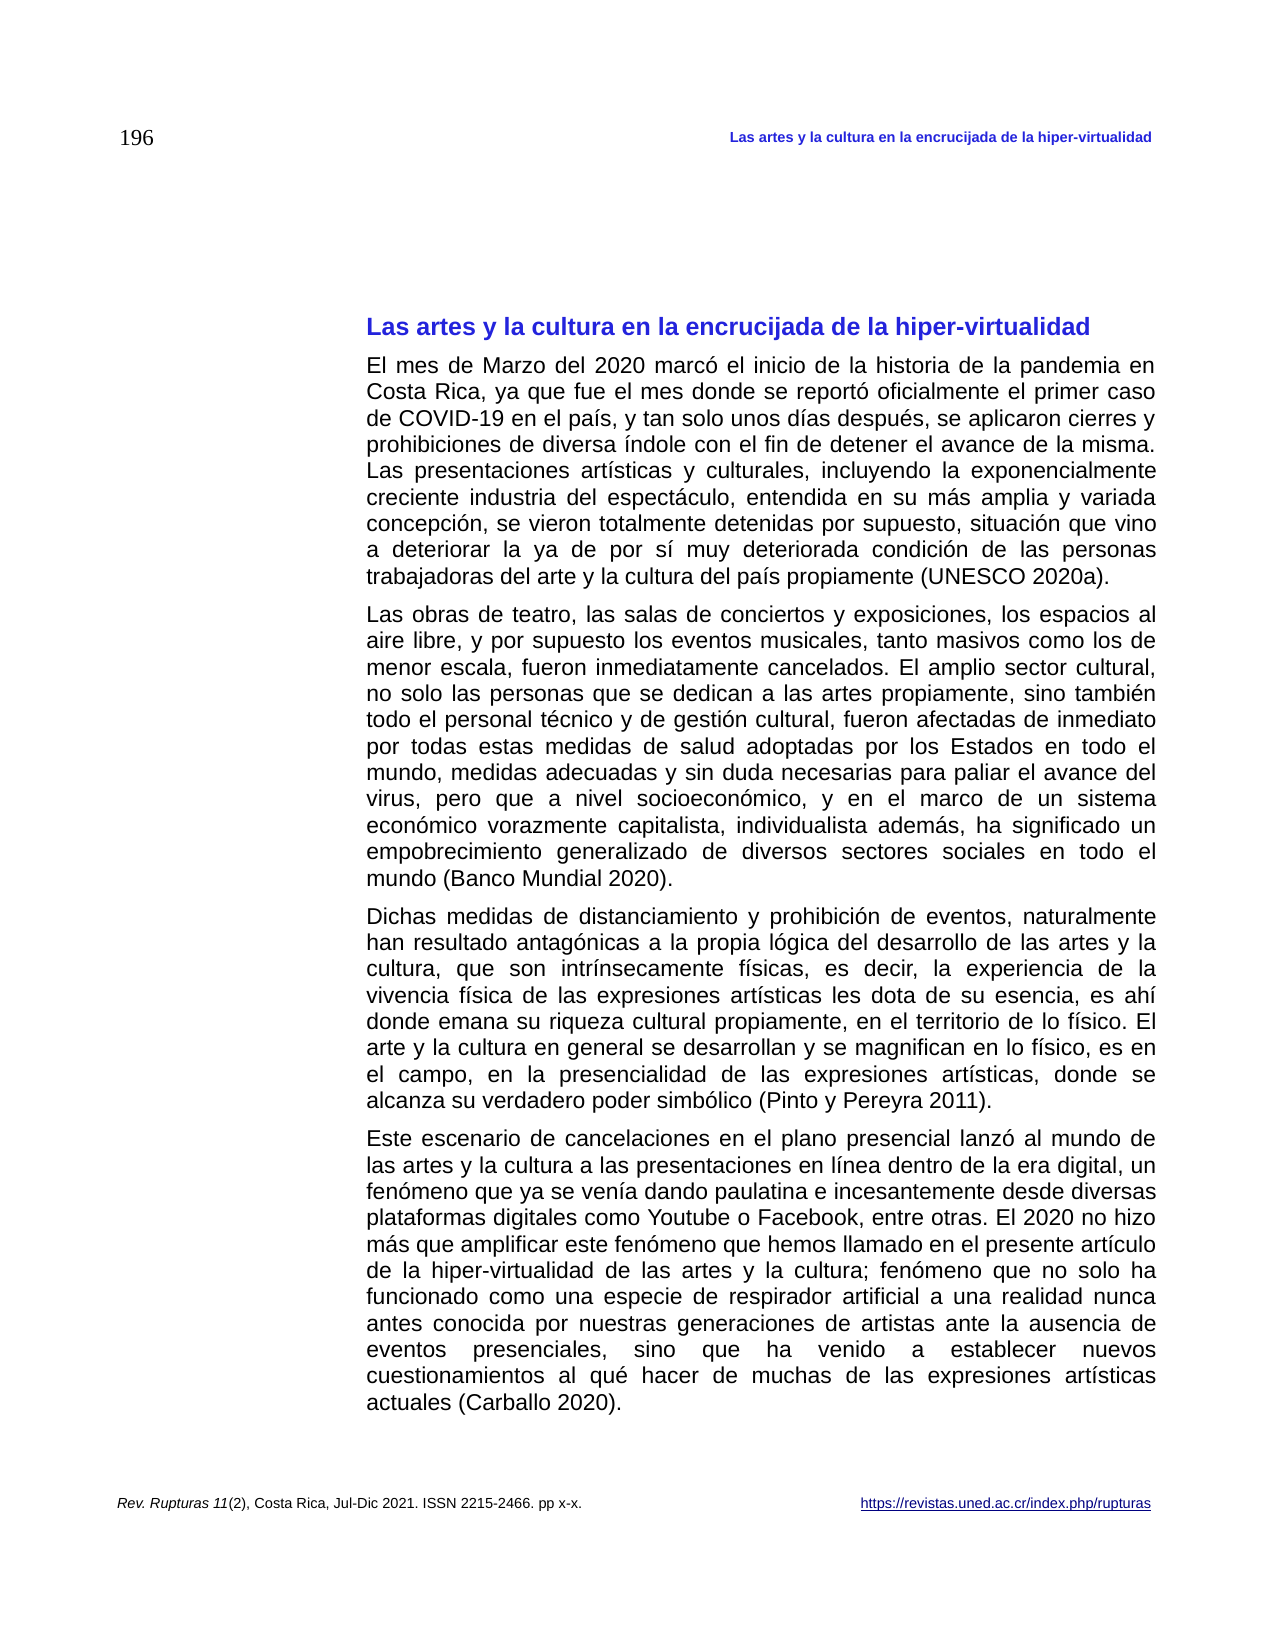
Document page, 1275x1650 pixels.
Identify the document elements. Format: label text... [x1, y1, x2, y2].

text Dichas medidas de distanciamiento y prohibición de eventos, naturalmente han resultado antagónicas a la propia lógica del desarrollo de las artes y la cultura, que son intrínsecamente físicas, es decir, la experiencia de la vivencia física de las expresiones artísticas les dota de su esencia, es ahí donde emana su riqueza cultural propiamente, en el territorio de lo físico. El arte y la cultura en general se desarrollan y se magnifican en lo físico, es en el campo, en la presencialidad de las expresiones artísticas, donde se alcanza su verdadero poder simbólico (Pinto y Pereyra 2011). [366, 903, 1157, 1113]
text Las obras de teatro, las salas de conciertos y exposiciones, los espacios al aire libre, y por supuesto los eventos musicales, tanto masivos como los de menor escala, fueron inmediatamente cancelados. El amplio sector cultural, no solo las personas que se dedican a las artes propiamente, sino también todo el personal técnico y de gestión cultural, fueron afectadas de inmediato por todas estas medidas de salud adoptadas por los Estados en todo el mundo, medidas adecuadas y sin duda necesarias para paliar el avance del virus, pero que a nivel socioeconómico, y en el marco de un sistema económico vorazmente capitalista, individualista además, ha significado un empobrecimiento generalizado de diversos sectores sociales en todo el mundo (Banco Mundial 2020). [366, 601, 1157, 891]
subtitle Las artes y la cultura en la encrucijada de la hiper-virtualidad [366, 311, 1157, 340]
text Este escenario de cancelaciones en el plano presencial lanzó al mundo de las artes y la cultura a las presentaciones en línea dentro de la era digital, un fenómeno que ya se venía dando paulatina e incesantemente desde diversas plataformas digitales como Youtube o Facebook, entre otras. El 2020 no hizo más que amplificar este fenómeno que hemos llamado en el presente artículo de la hiper-virtualidad de las artes y la cultura; fenómeno que no solo ha funcionado como una especie de respirador artificial a una realidad nunca antes conocida por nuestras generaciones de artistas ante la ausencia de eventos presenciales, sino que ha venido a establecer nuevos cuestionamientos al qué hacer de muchas de las expresiones artísticas actuales (Carballo 2020). [366, 1125, 1157, 1415]
text El mes de Marzo del 2020 marcó el inicio de la historia de la pandemia en Costa Rica, ya que fue el mes donde se reportó oficialmente el primer caso de COVID-19 en el país, y tan solo unos días después, se aplicaron cierres y prohibiciones de diversa índole con el fin de detener el avance de la misma. Las presentaciones artísticas y culturales, incluyendo la exponencialmente creciente industria del espectáculo, entendida en su más amplia y variada concepción, se vieron totalmente detenidas por supuesto, situación que vino a deteriorar la ya de por sí muy deteriorada condición de las personas trabajadoras del arte y la cultura del país propiamente (UNESCO 2020a). [366, 352, 1157, 589]
